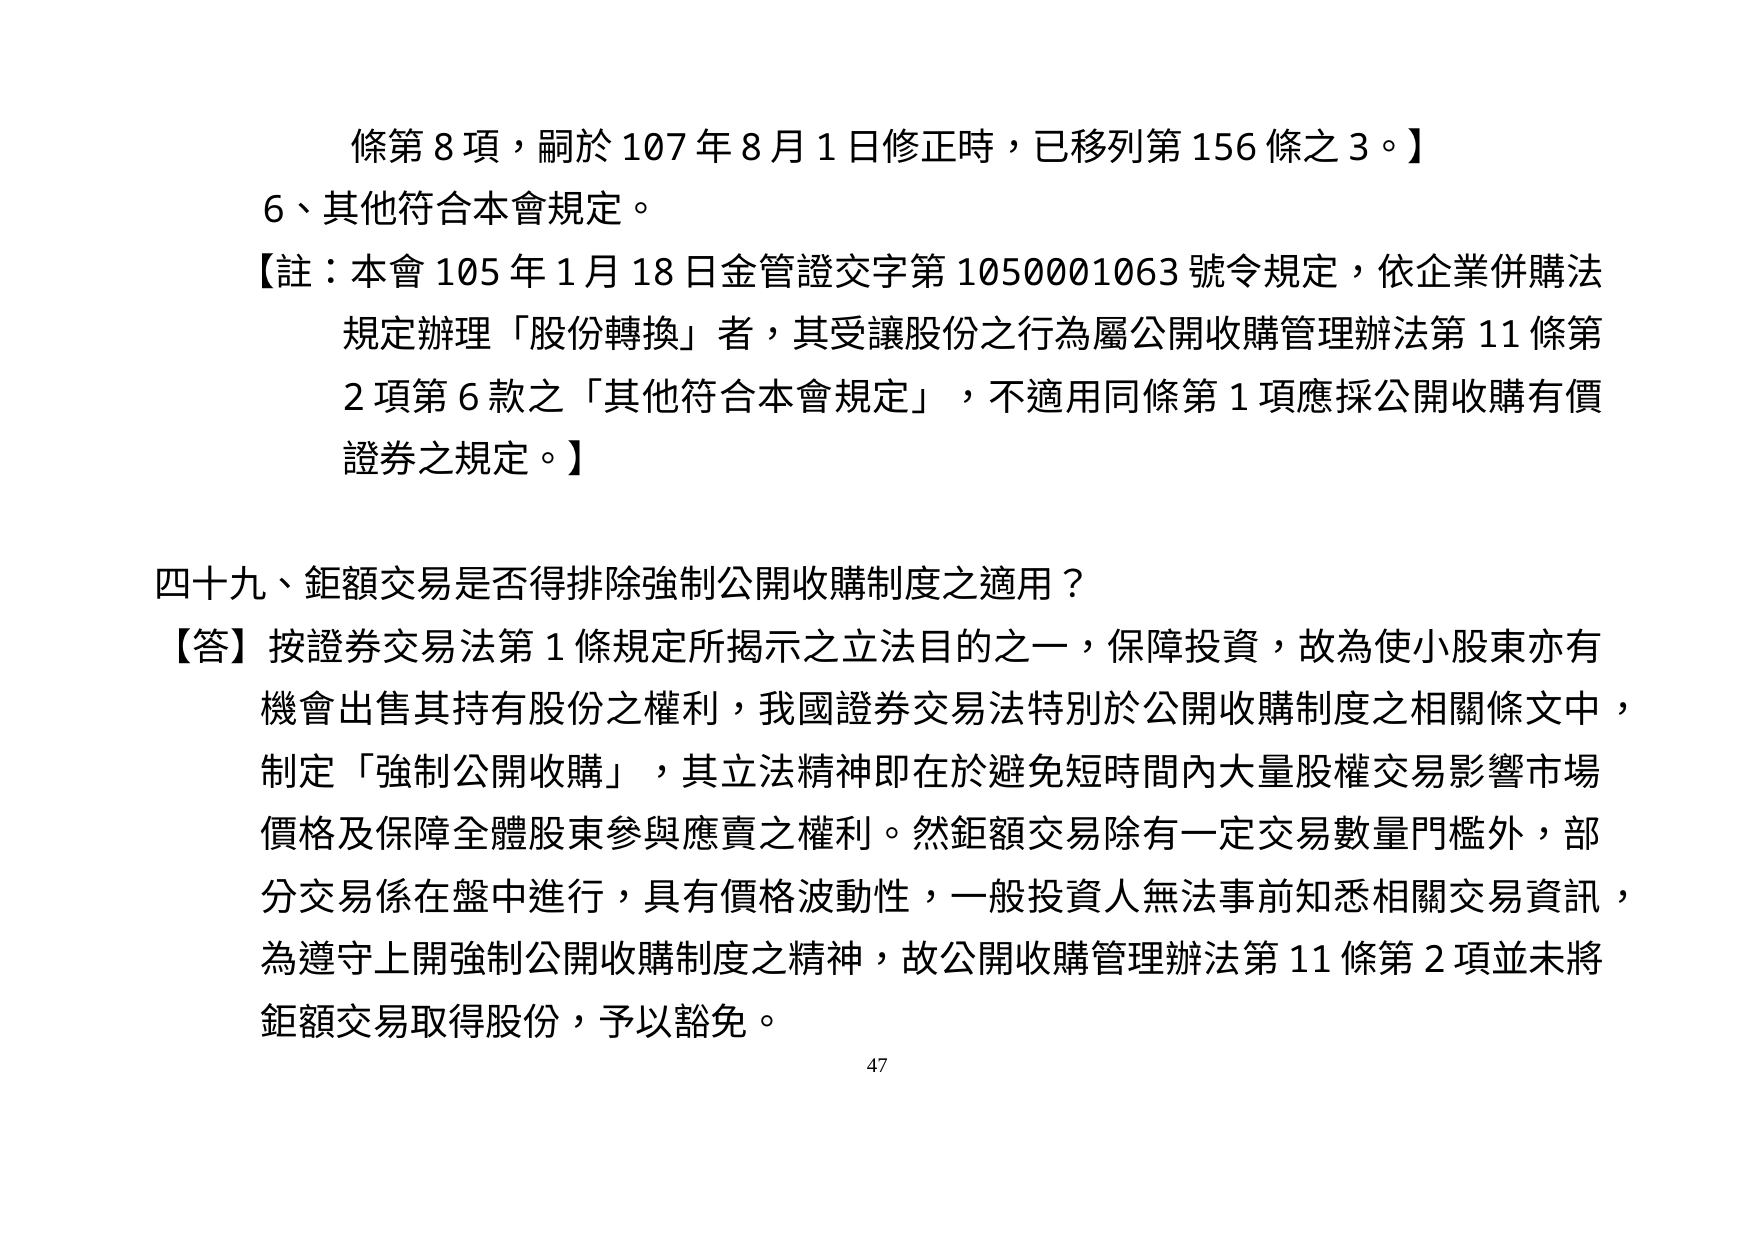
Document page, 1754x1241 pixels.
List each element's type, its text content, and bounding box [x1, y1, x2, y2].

text 條第8項，嗣於107年8月1日修正時，已移列第156條之3。】 [275, 102, 1604, 164]
text 四十九、鉅額交易是否得排除強制公開收購制度之適用？ [154, 539, 1604, 602]
text 【答】按證券交易法第1條規定所揭示之立法目的之一，保障投資，故為使小股東亦有機會出售其持有股份之權利，我國證券交易法特別於公開收購制度之相關條文中，制定「強制公開收購」，其立法精神即在於避免短時間內大量股權交易影響市場價格及保障全體股東參與應賣之權利。然鉅額交易除有一定交易數量門檻外，部分交易係在盤中進行，具有價格波動性，一般投資人無法事前知悉相關交易資訊，為遵守上開強制公開收購制度之精神，故公開收購管理辦法第11條第2項並未將鉅額交易取得股份，予以豁免。 [154, 602, 1604, 1039]
text 【註：本會105年1月18日金管證交字第1050001063號令規定，依企業併購法規定辦理「股份轉換」者，其受讓股份之行為屬公開收購管理辦法第11條第2項第6款之「其他符合本會規定」，不適用同條第1項應採公開收購有價證券之規定。】 [159, 227, 1604, 477]
text 6、其他符合本會規定。 [262, 164, 1604, 227]
